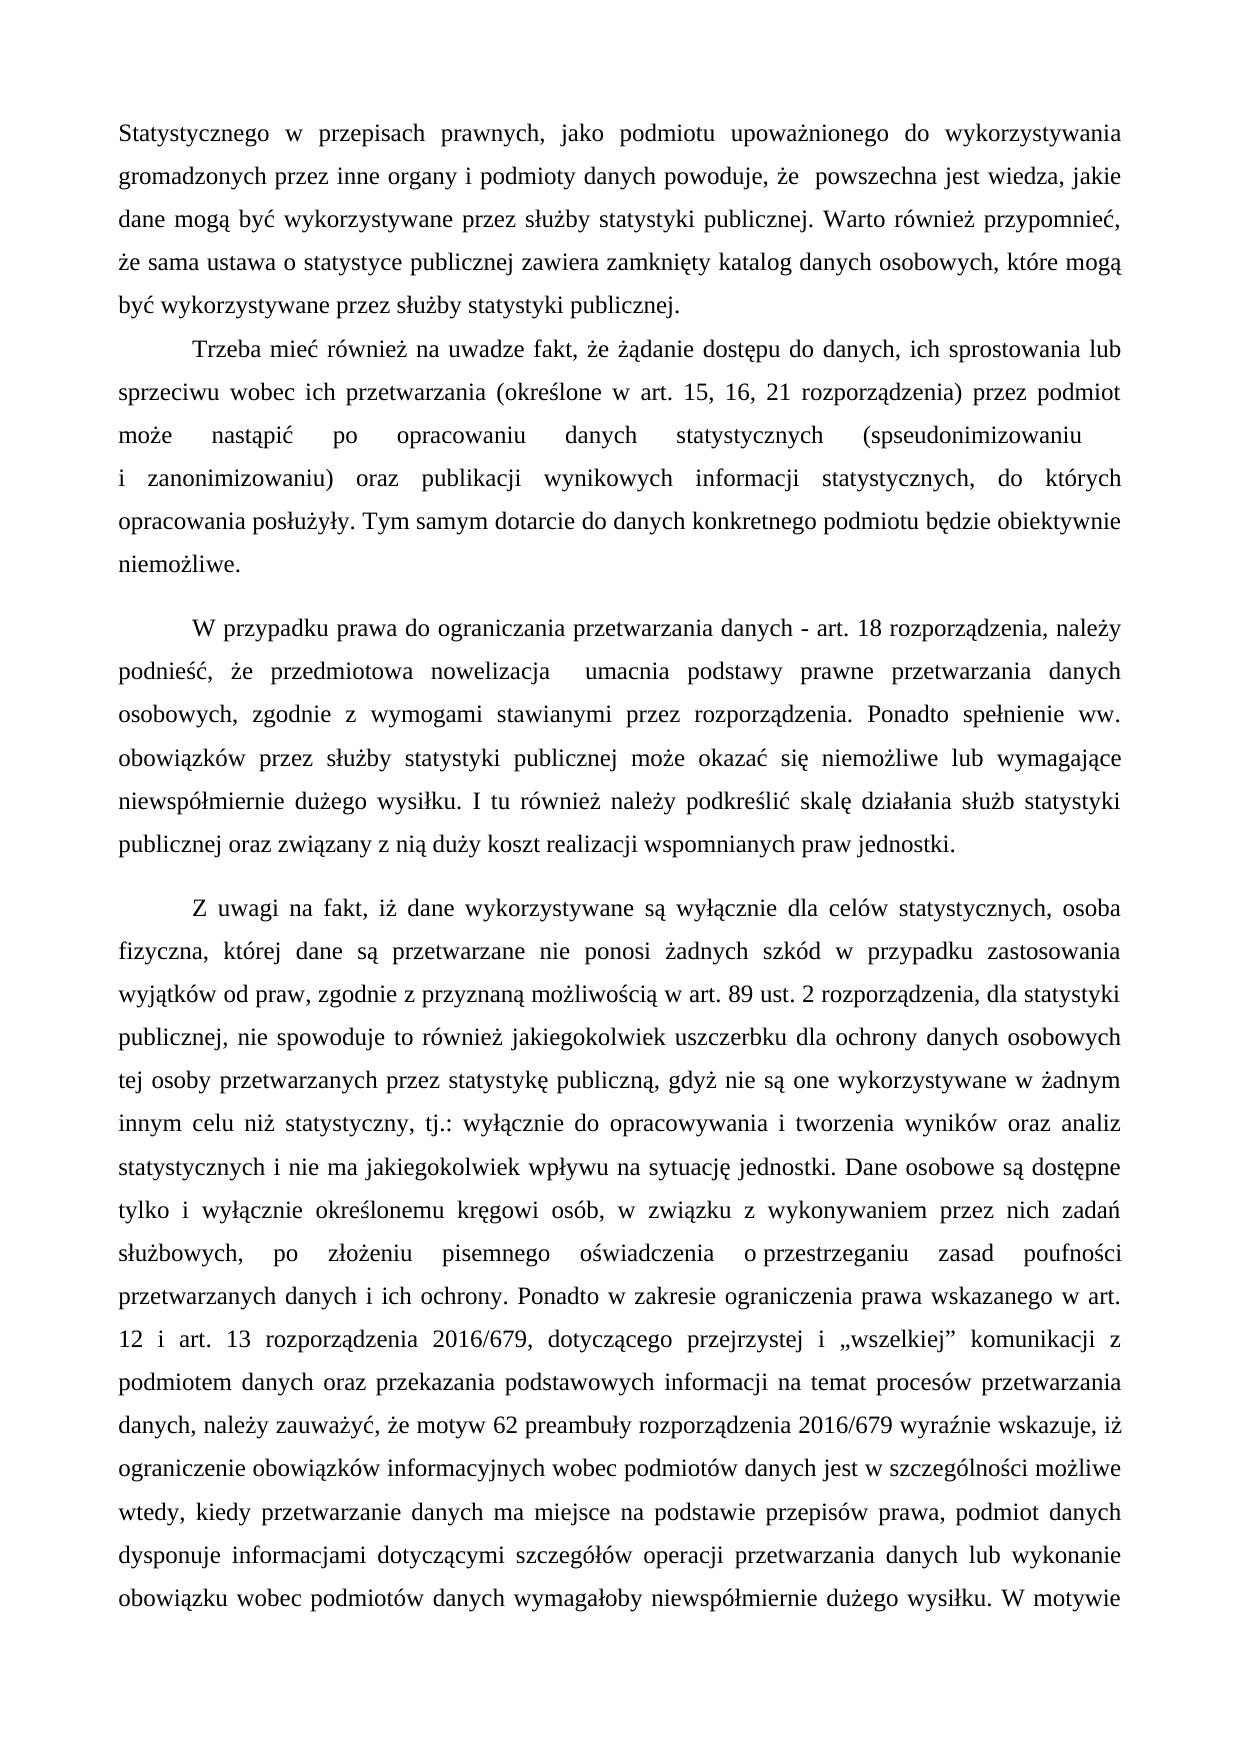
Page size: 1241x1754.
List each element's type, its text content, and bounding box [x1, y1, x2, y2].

text Trzeba mieć również na uwadze fakt, że żądanie dostępu do danych, ich sprostowania lub sprzeciwu wobec ich przetwarzania (określone w art. 15, 16, 21 rozporządzenia) przez podmiot może nastąpić po opracowaniu danych statystycznych (spseudonimizowaniu i zanonimizowaniu) oraz publikacji wynikowych informacji statystycznych, do których opracowania posłużyły. Tym samym dotarcie do danych konkretnego podmiotu będzie obiektywnie niemożliwe. [118, 334, 1122, 578]
text Z uwagi na fakt, iż dane wykorzystywane są wyłącznie dla celów statystycznych, osoba fizyczna, której dane są przetwarzane nie ponosi żadnych szkód w przypadku zastosowania wyjątków od praw, zgodnie z przyznaną możliwością w art. 89 ust. 2 rozporządzenia, dla statystyki publicznej, nie spowoduje to również jakiegokolwiek uszczerbku dla ochrony danych osobowych tej osoby przetwarzanych przez statystykę publiczną, gdyż nie są one wykorzystywane w żadnym innym celu niż statystyczny, tj.: wyłącznie do opracowywania i tworzenia wyników oraz analiz statystycznych i nie ma jakiegokolwiek wpływu na sytuację jednostki. Dane osobowe są dostępne tylko i wyłącznie określonemu kręgowi osób, w związku z wykonywaniem przez nich zadań służbowych, po złożeniu pisemnego oświadczenia o przestrzeganiu zasad poufności przetwarzanych danych i ich ochrony. Ponadto w zakresie ograniczenia prawa wskazanego w art. 12 i art. 13 rozporządzenia 2016/679, dotyczącego przejrzystej i „wszelkiej” komunikacji z podmiotem danych oraz przekazania podstawowych informacji na temat procesów przetwarzania danych, należy zauważyć, że motyw 62 preambuły rozporządzenia 2016/679 wyraźnie wskazuje, iż ograniczenie obowiązków informacyjnych wobec podmiotów danych jest w szczególności możliwe wtedy, kiedy przetwarzanie danych ma miejsce na podstawie przepisów prawa, podmiot danych dysponuje informacjami dotyczącymi szczegółów operacji przetwarzania danych lub wykonanie obowiązku wobec podmiotów danych wymagałoby niewspółmiernie dużego wysiłku. W motywie [118, 893, 1122, 1612]
text W przypadku prawa do ograniczania przetwarzania danych - art. 18 rozporządzenia, należy podnieść, że przedmiotowa nowelizacja umacnia podstawy prawne przetwarzania danych osobowych, zgodnie z wymogami stawianymi przez rozporządzenia. Ponadto spełnienie ww. obowiązków przez służby statystyki publicznej może okazać się niemożliwe lub wymagające niewspółmiernie dużego wysiłku. I tu również należy podkreślić skalę działania służb statystyki publicznej oraz związany z nią duży koszt realizacji wspomnianych praw jednostki. [118, 613, 1122, 858]
text Statystycznego w przepisach prawnych, jako podmiotu upoważnionego do wykorzystywania gromadzonych przez inne organy i podmioty danych powoduje, że powszechna jest wiedza, jakie dane mogą być wykorzystywane przez służby statystyki publicznej. Warto również przypomnieć, że sama ustawa o statystyce publicznej zawiera zamknięty katalog danych osobowych, które mogą być wykorzystywane przez służby statystyki publicznej. [118, 118, 1122, 319]
